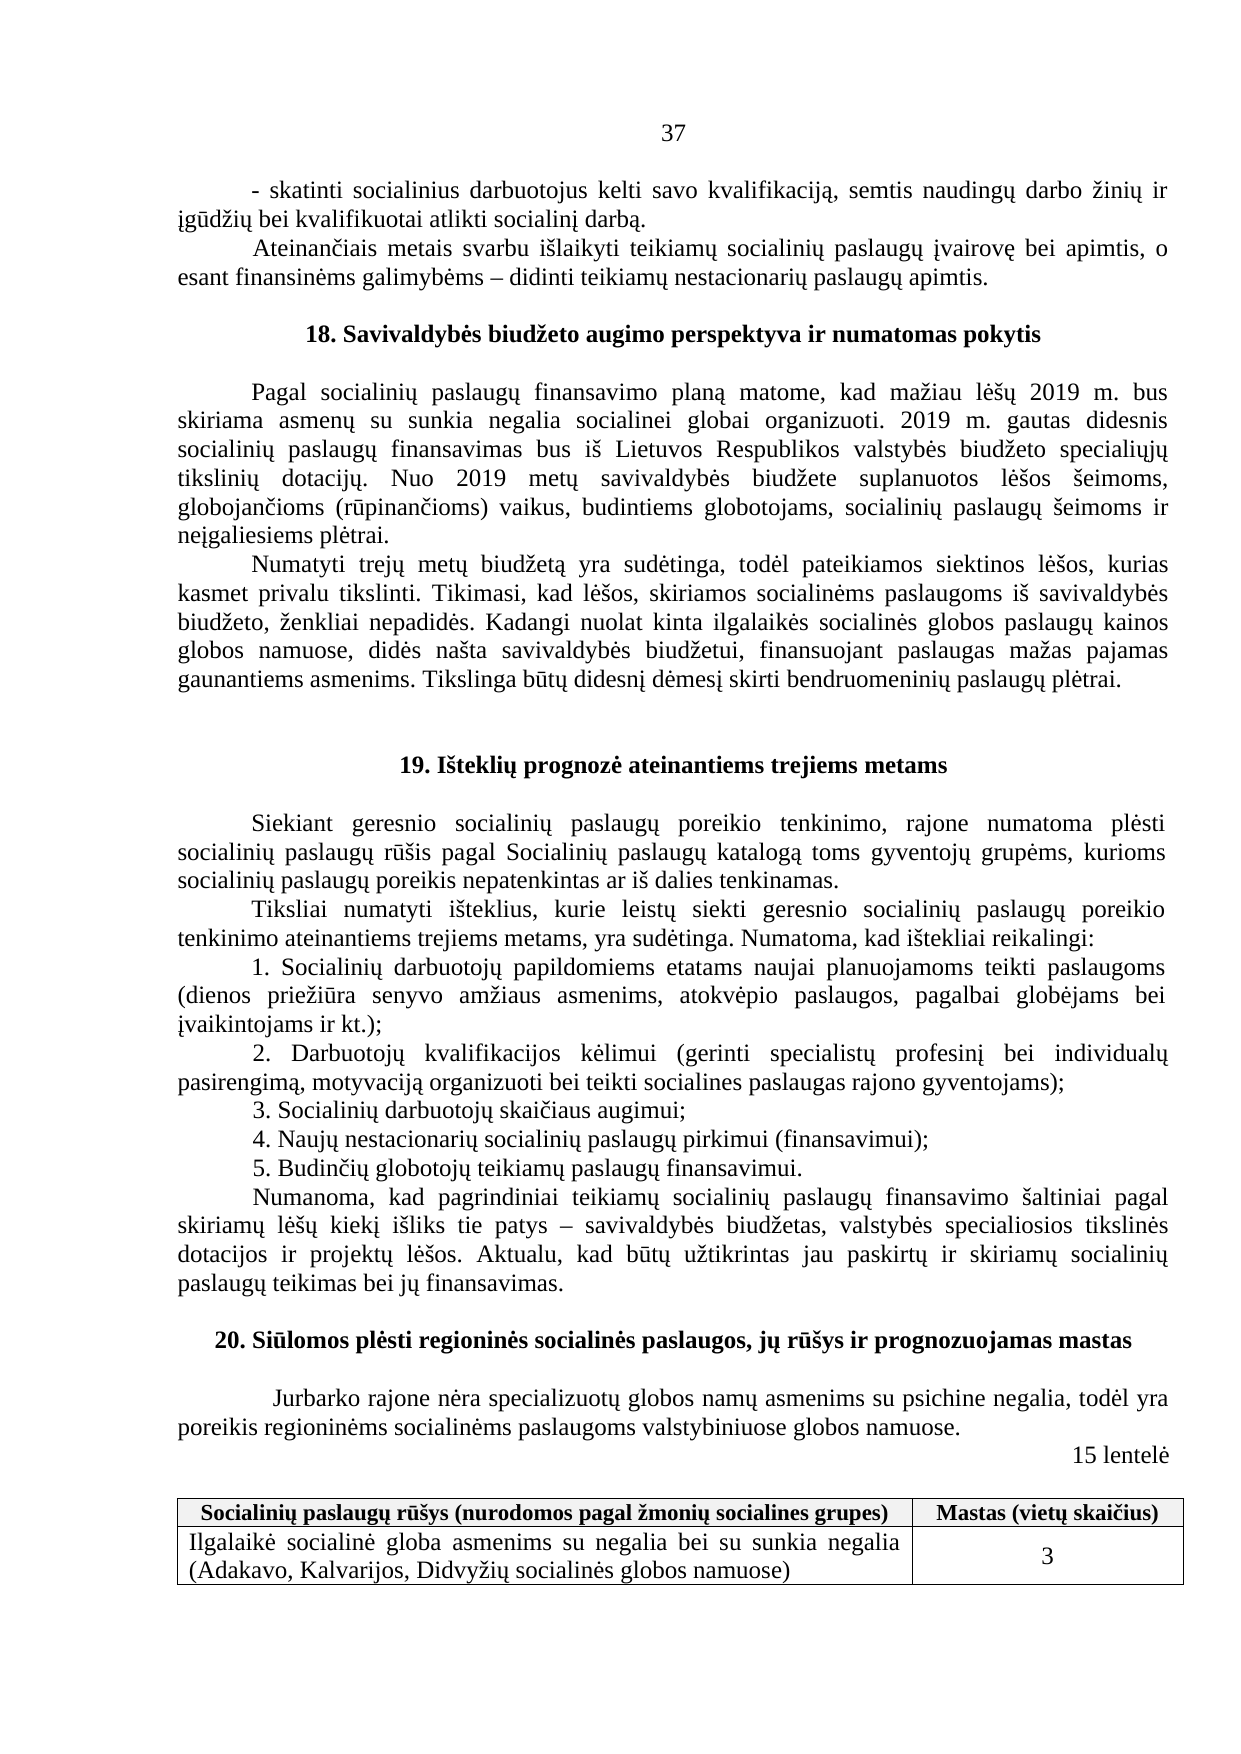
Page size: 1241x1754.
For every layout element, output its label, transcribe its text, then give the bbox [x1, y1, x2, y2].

text Jurbarko rajone nėra specializuotų globos namų asmenims su psichine negalia, todėl yra poreikis regioninėms socialinėms paslaugoms valstybiniuose globos namuose. [177, 1383, 1169, 1441]
text - skatinti socialinius darbuotojus kelti savo kvalifikaciją, semtis naudingų darbo žinių ir įgūdžių bei kvalifikuotai atlikti socialinį darbą. [177, 176, 1169, 233]
text 5. Budinčių globotojų teikiamų paslaugų finansavimui. [177, 1153, 1169, 1182]
text Numanoma, kad pagrindiniai teikiamų socialinių paslaugų finansavimo šaltiniai pagal skiriamų lėšų kiekį išliks tie patys – savivaldybės biudžetas, valstybės specialiosios tikslinės dotacijos ir projektų lėšos. Aktualu, kad būtų užtikrintas jau paskirtų ir skiriamų socialinių paslaugų teikimas bei jų finansavimas. [177, 1182, 1169, 1297]
text 2. Darbuotojų kvalifikacijos kėlimui (gerinti specialistų profesinį bei individualų pasirengimą, motyvaciją organizuoti bei teikti socialines paslaugas rajono gyventojams); [177, 1038, 1169, 1096]
text 1. Socialinių darbuotojų papildomiems etatams naujai planuojamoms teikti paslaugoms (dienos priežiūra senyvo amžiaus asmenims, atokvėpio paslaugos, pagalbai globėjams bei įvaikintojams ir kt.); [177, 952, 1167, 1038]
text 4. Naujų nestacionarių socialinių paslaugų pirkimui (finansavimui); [177, 1124, 1169, 1153]
text 19. Išteklių prognozė ateinantiems trejiems metams [177, 751, 1169, 779]
table_header Mastas (vietų skaičius) [913, 1499, 1183, 1526]
table_cell Ilgalaikė socialinė globa asmenims su negalia bei su sunkia negalia (Adakavo, Kalvarijos, Didvyžių socialinės globos namuose) [178, 1527, 912, 1584]
text 18. Savivaldybės biudžeto augimo perspektyva ir numatomas pokytis [177, 319, 1169, 348]
text Siekiant geresnio socialinių paslaugų poreikio tenkinimo, rajone numatoma plėsti socialinių paslaugų rūšis pagal Socialinių paslaugų katalogą toms gyventojų grupėms, kurioms socialinių paslaugų poreikis nepatenkintas ar iš dalies tenkinamas. [177, 808, 1167, 894]
text Pagal socialinių paslaugų finansavimo planą matome, kad mažiau lėšų 2019 m. bus skiriama asmenų su sunkia negalia socialinei globai organizuoti. 2019 m. gautas didesnis socialinių paslaugų finansavimas bus iš Lietuvos Respublikos valstybės biudžeto specialiųjų tikslinių dotacijų. Nuo 2019 metų savivaldybės biudžete suplanuotos lėšos šeimoms, globojančioms (rūpinančioms) vaikus, budintiems globotojams, socialinių paslaugų šeimoms ir neįgaliesiems plėtrai. [177, 377, 1169, 549]
text Numatyti trejų metų biudžetą yra sudėtinga, todėl pateikiamos siektinos lėšos, kurias kasmet privalu tikslinti. Tikimasi, kad lėšos, skiriamos socialinėms paslaugoms iš savivaldybės biudžeto, ženkliai nepadidės. Kadangi nuolat kinta ilgalaikės socialinės globos paslaugų kainos globos namuose, didės našta savivaldybės biudžetui, finansuojant paslaugas mažas pajamas gaunantiems asmenims. Tikslinga būtų didesnį dėmesį skirti bendruomeninių paslaugų plėtrai. [177, 549, 1169, 693]
text 3. Socialinių darbuotojų skaičiaus augimui; [177, 1096, 1169, 1124]
text 15 lentelė [177, 1441, 1169, 1469]
text 20. Siūlomos plėsti regioninės socialinės paslaugos, jų rūšys ir prognozuojamas mastas [177, 1326, 1169, 1354]
text Tiksliai numatyti išteklius, kurie leistų siekti geresnio socialinių paslaugų poreikio tenkinimo ateinantiems trejiems metams, yra sudėtinga. Numatoma, kad ištekliai reikalingi: [177, 894, 1167, 952]
table_header Socialinių paslaugų rūšys (nurodomos pagal žmonių socialines grupes) [178, 1499, 912, 1526]
table_cell 3 [913, 1527, 1183, 1584]
text Ateinančiais metais svarbu išlaikyti teikiamų socialinių paslaugų įvairovę bei apimtis, o esant finansinėms galimybėms – didinti teikiamų nestacionarių paslaugų apimtis. [177, 233, 1169, 291]
